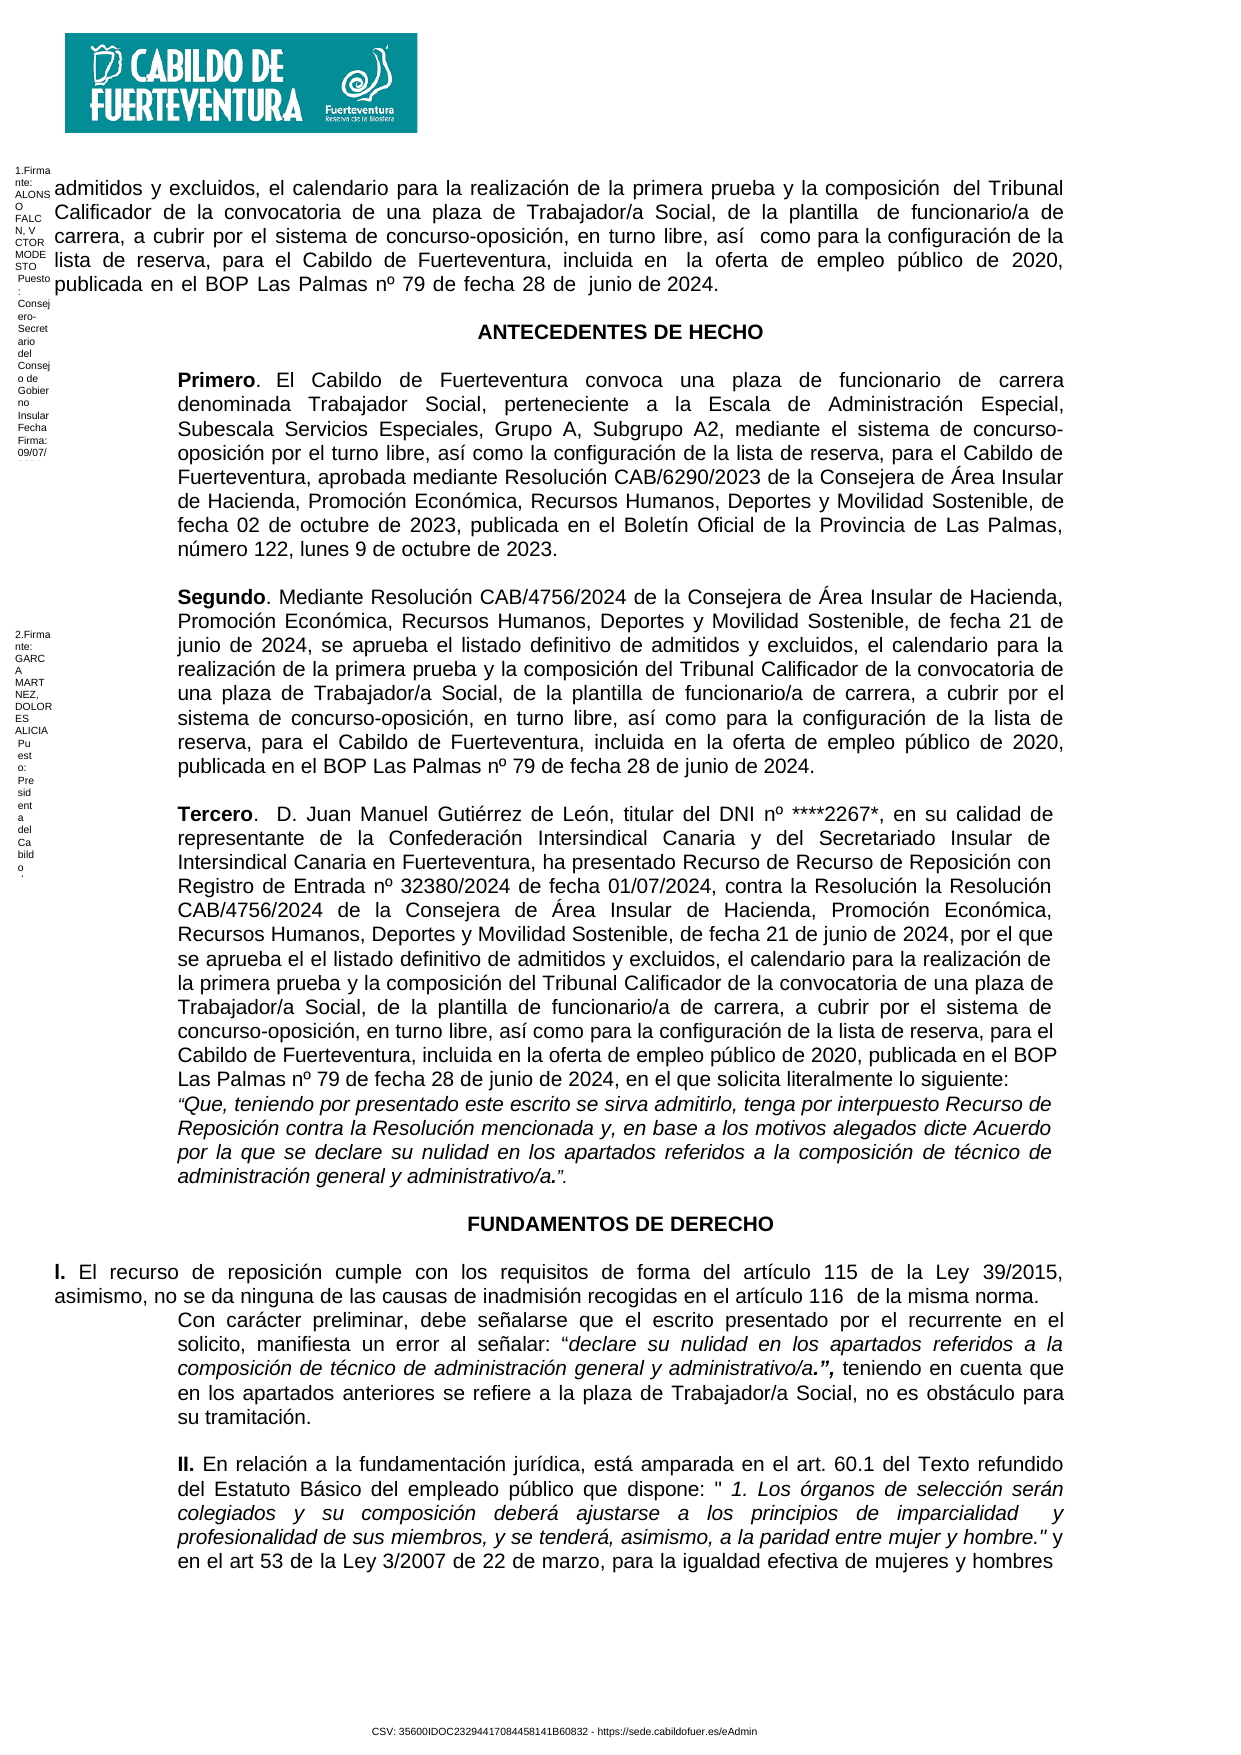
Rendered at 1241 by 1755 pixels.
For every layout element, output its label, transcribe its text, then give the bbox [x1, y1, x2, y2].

subtitle l. El recurso de reposición cumple con los requisitos de forma del artículo 115 de la Ley 39/2015, asimismo, no se da ninguna de las causas de inadmisión recogidas en el artículo 116 de la misma norma. [54, 1259, 1064, 1308]
text Puesto: Consejero-Secretario del Consejo de Gobierno Insular Fecha Firma: 09/07/2024 13:09:07 [18, 273, 51, 461]
text 1.Firmante: ALONSO FALC N, V CTOR MODESTO [15, 165, 52, 273]
text ANTECEDENTES DE HECHO [458, 320, 782, 344]
text 2.Firmante: GARC A MART NEZ, DOLORES ALICIA [15, 629, 52, 737]
text II. En relación a la fundamentación jurídica, está amparada en el art. 60.1 del Texto refundido del Estatuto Básico del empleado público que dispone: " 1. Los órganos de selección serán colegiados y su composición deberá ajustarse a los principios de imparcialidad y profesionalidad de sus miembros, y se tenderá, asimismo, a la paridad entre mujer y hombre." y en el art 53 de la Ley 3/2007 de 22 de marzo, para la igualdad efectiva de mujeres y hombres [177, 1452, 1064, 1573]
text Con carácter preliminar, debe señalarse que el escrito presentado por el recurrente en el solicito, manifiesta un error al señalar: “declare su nulidad en los apartados referidos a la composición de técnico de administración general y administrativo/a.”, teniendo en cuenta que en los apartados anteriores se refiere a la plaza de Trabajador/a Social, no es obstáculo para su tramitación. [177, 1308, 1064, 1428]
text Tercero. D. Juan Manuel Gutiérrez de León, titular del DNI nº ****2267*, en su calidad de representante de la Confederación Intersindical Canaria y del Secretariado Insular de Intersindical Canaria en Fuerteventura, ha presentado Recurso de Recurso de Reposición con Registro de Entrada nº 32380/2024 de fecha 01/07/2024, contra la Resolución la Resolución CAB/4756/2024 de la Consejera de Área Insular de Hacienda, Promoción Económica, Recursos Humanos, Deportes y Movilidad Sostenible, de fecha 21 de junio de 2024, por el que se aprueba el el listado definitivo de admitidos y excluidos, el calendario para la realización de la primera prueba y la composición del Tribunal Calificador de la convocatoria de una plaza de Trabajador/a Social, de la plantilla de funcionario/a de carrera, a cubrir por el sistema de concurso-oposición, en turno libre, así como para la configuración de la lista de reserva, para el Cabildo de Fuerteventura, incluida en la oferta de empleo público de 2020, publicada en el BOP Las Palmas nº 79 de fecha 28 de junio de 2024, en el que solicita literalmente lo siguiente: “Que, teniendo por presentado este escrito se sirva admitirlo, tenga por interpuesto Recurso de Reposición contra la Resolución mencionada y, en base a los motivos alegados dicte Acuerdo por la que se declare su nulidad en los apartados referidos a la composición de técnico de administración general y administrativo/a.”. [177, 801, 1064, 1188]
text Primero. El Cabildo de Fuerteventura convoca una plaza de funcionario de carrera denominada Trabajador Social, perteneciente a la Escala de Administración Especial, Subescala Servicios Especiales, Grupo A, Subgrupo A2, mediante el sistema de concurso- oposición por el turno libre, así como la configuración de la lista de reserva, para el Cabildo de Fuerteventura, aprobada mediante Resolución CAB/6290/2023 de la Consejera de Área Insular de Hacienda, Promoción Económica, Recursos Humanos, Deportes y Movilidad Sostenible, de fecha 02 de octubre de 2023, publicada en el Boletín Oficial de la Provincia de Las Palmas, número 122, lunes 9 de octubre de 2023. [177, 368, 1064, 561]
subtitle FUNDAMENTOS DE DERECHO [458, 1212, 782, 1236]
subtitle [13, 164, 52, 461]
text Puesto: Presidenta del Cabildo de Fuerteventura Fecha Firma: 09/07/2024 13:35:40 [18, 737, 34, 877]
text Segundo. Mediante Resolución CAB/4756/2024 de la Consejera de Área Insular de Hacienda, Promoción Económica, Recursos Humanos, Deportes y Movilidad Sostenible, de fecha 21 de junio de 2024, se aprueba el listado definitivo de admitidos y excluidos, el calendario para la realización de la primera prueba y la composición del Tribunal Calificador de la convocatoria de una plaza de Trabajador/a Social, de la plantilla de funcionario/a de carrera, a cubrir por el sistema de concurso-oposición, en turno libre, así como para la configuración de la lista de reserva, para el Cabildo de Fuerteventura, incluida en la oferta de empleo público de 2020, publicada en el BOP Las Palmas nº 79 de fecha 28 de junio de 2024. [177, 584, 1064, 778]
subtitle admitidos y excluidos, el calendario para la realización de la primera prueba y la composición del Tribunal Calificador de la convocatoria de una plaza de Trabajador/a Social, de la plantilla de funcionario/a de carrera, a cubrir por el sistema de concurso-oposición, en turno libre, así como para la configuración de la lista de reserva, para el Cabildo de Fuerteventura, incluida en la oferta de empleo público de 2020, publicada en el BOP Las Palmas nº 79 de fecha 28 de junio de 2024. [54, 176, 1064, 296]
